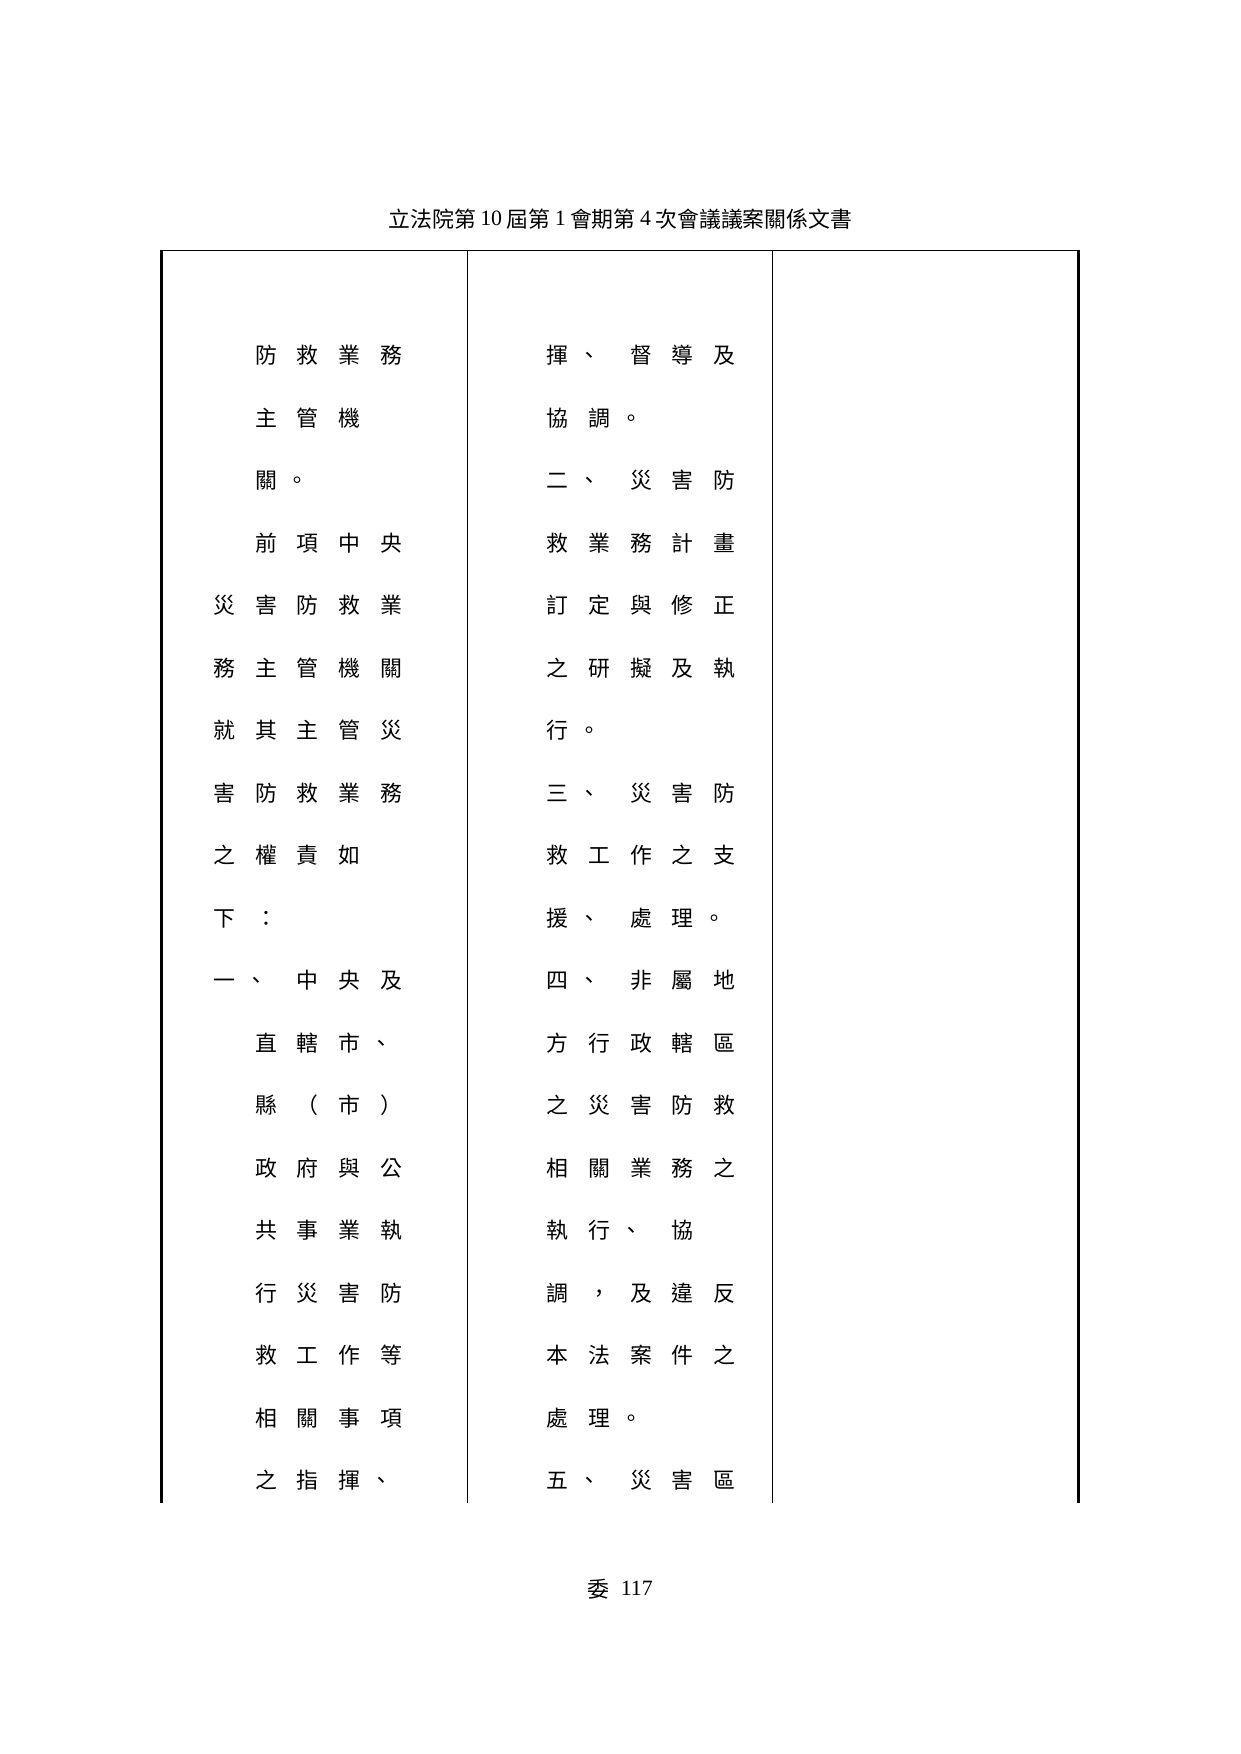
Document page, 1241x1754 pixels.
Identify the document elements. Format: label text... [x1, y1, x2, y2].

table_cell 揮、督導及協調。 二、災害防救業務計畫訂定與修正之研擬及執行。 三、災害防救工作之支援、處理。 四、非屬地方行政轄區之災害防救相關業務之執行、協調，及違反本法案件之處理。 五、災害區 [468, 251, 772, 1503]
table_cell 防救業務主管機關。 前項中央災害防救業務主管機關就其主管災害防救業務之權責如下： 一、中央及直轄市、縣（市）政府與公共事業執行災害防救工作等相關事項之指揮、 [163, 251, 467, 1503]
table_cell [773, 251, 1077, 1503]
